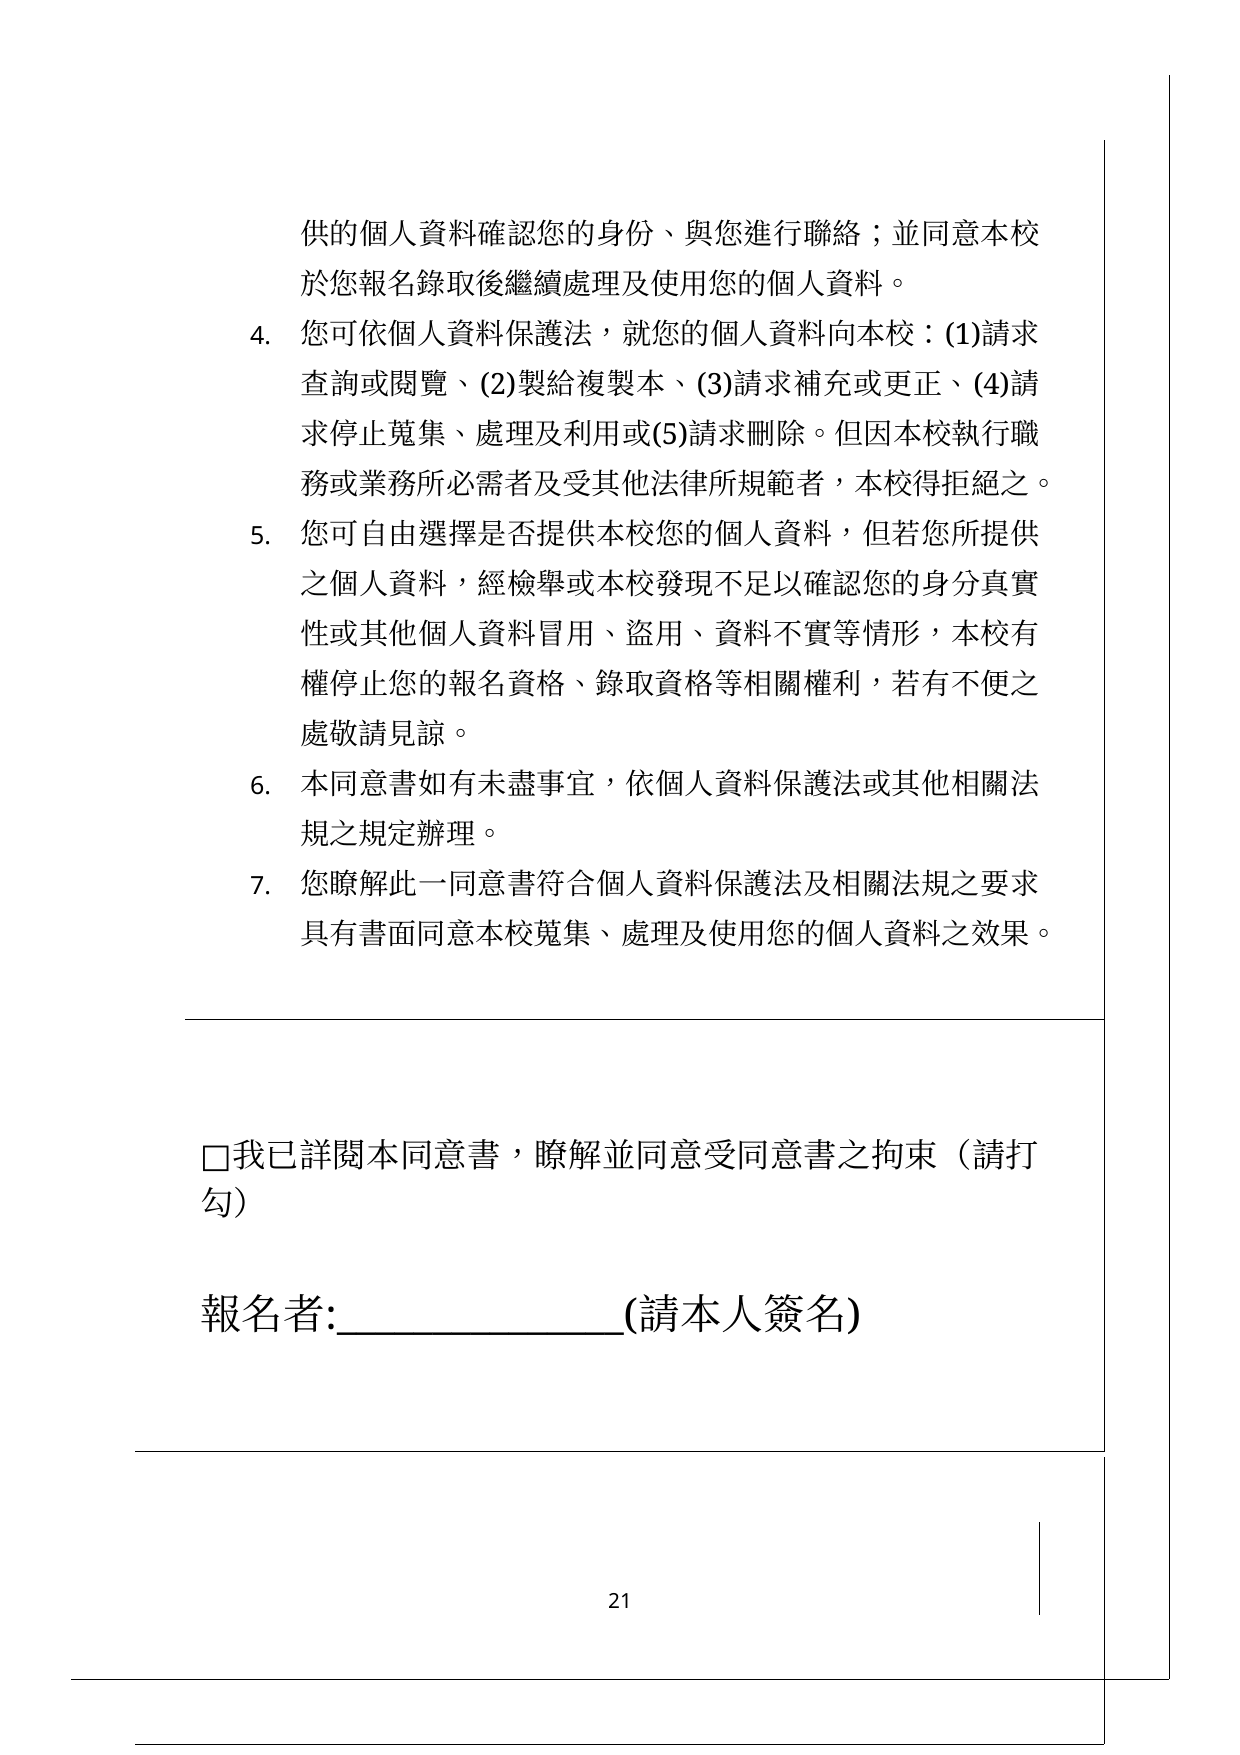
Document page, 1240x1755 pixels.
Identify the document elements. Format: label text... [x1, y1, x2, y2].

list 供的個人資料確認您的身份、與您進行聯絡；並同意本校於您報名錄取後繼續處理及使用您的個人資料。 [185, 139, 1104, 304]
text □我已詳閱本同意書，瞭解並同意受同意書之拘束（請打勾） [135, 1129, 1104, 1225]
list 您瞭解此一同意書符合個人資料保護法及相關法規之要求，具有書面同意本校蒐集、處理及使用您的個人資料之效果。 [185, 854, 1104, 1019]
list 本同意書如有未盡事宜，依個人資料保護法或其他相關法規之規定辦理。 [185, 754, 1104, 854]
list 您可依個人資料保護法，就您的個人資料向本校：(1)請求查詢或閱覽、(2)製給複製本、(3)請求補充或更正、(4)請求停止蒐集、處理及利用或(5)請求刪除。但因本校執行職務或業務所必需者及受其他法律所規範者，本校得拒絕之。 [185, 304, 1104, 504]
list 您可自由選擇是否提供本校您的個人資料，但若您所提供之個人資料，經檢舉或本校發現不足以確認您的身分真實性或其他個人資料冒用、盜用、資料不實等情形，本校有權停止您的報名資格、錄取資格等相關權利，若有不便之處敬請見諒。 [185, 504, 1104, 754]
text 報名者:_______________(請本人簽名) [135, 1282, 1104, 1342]
